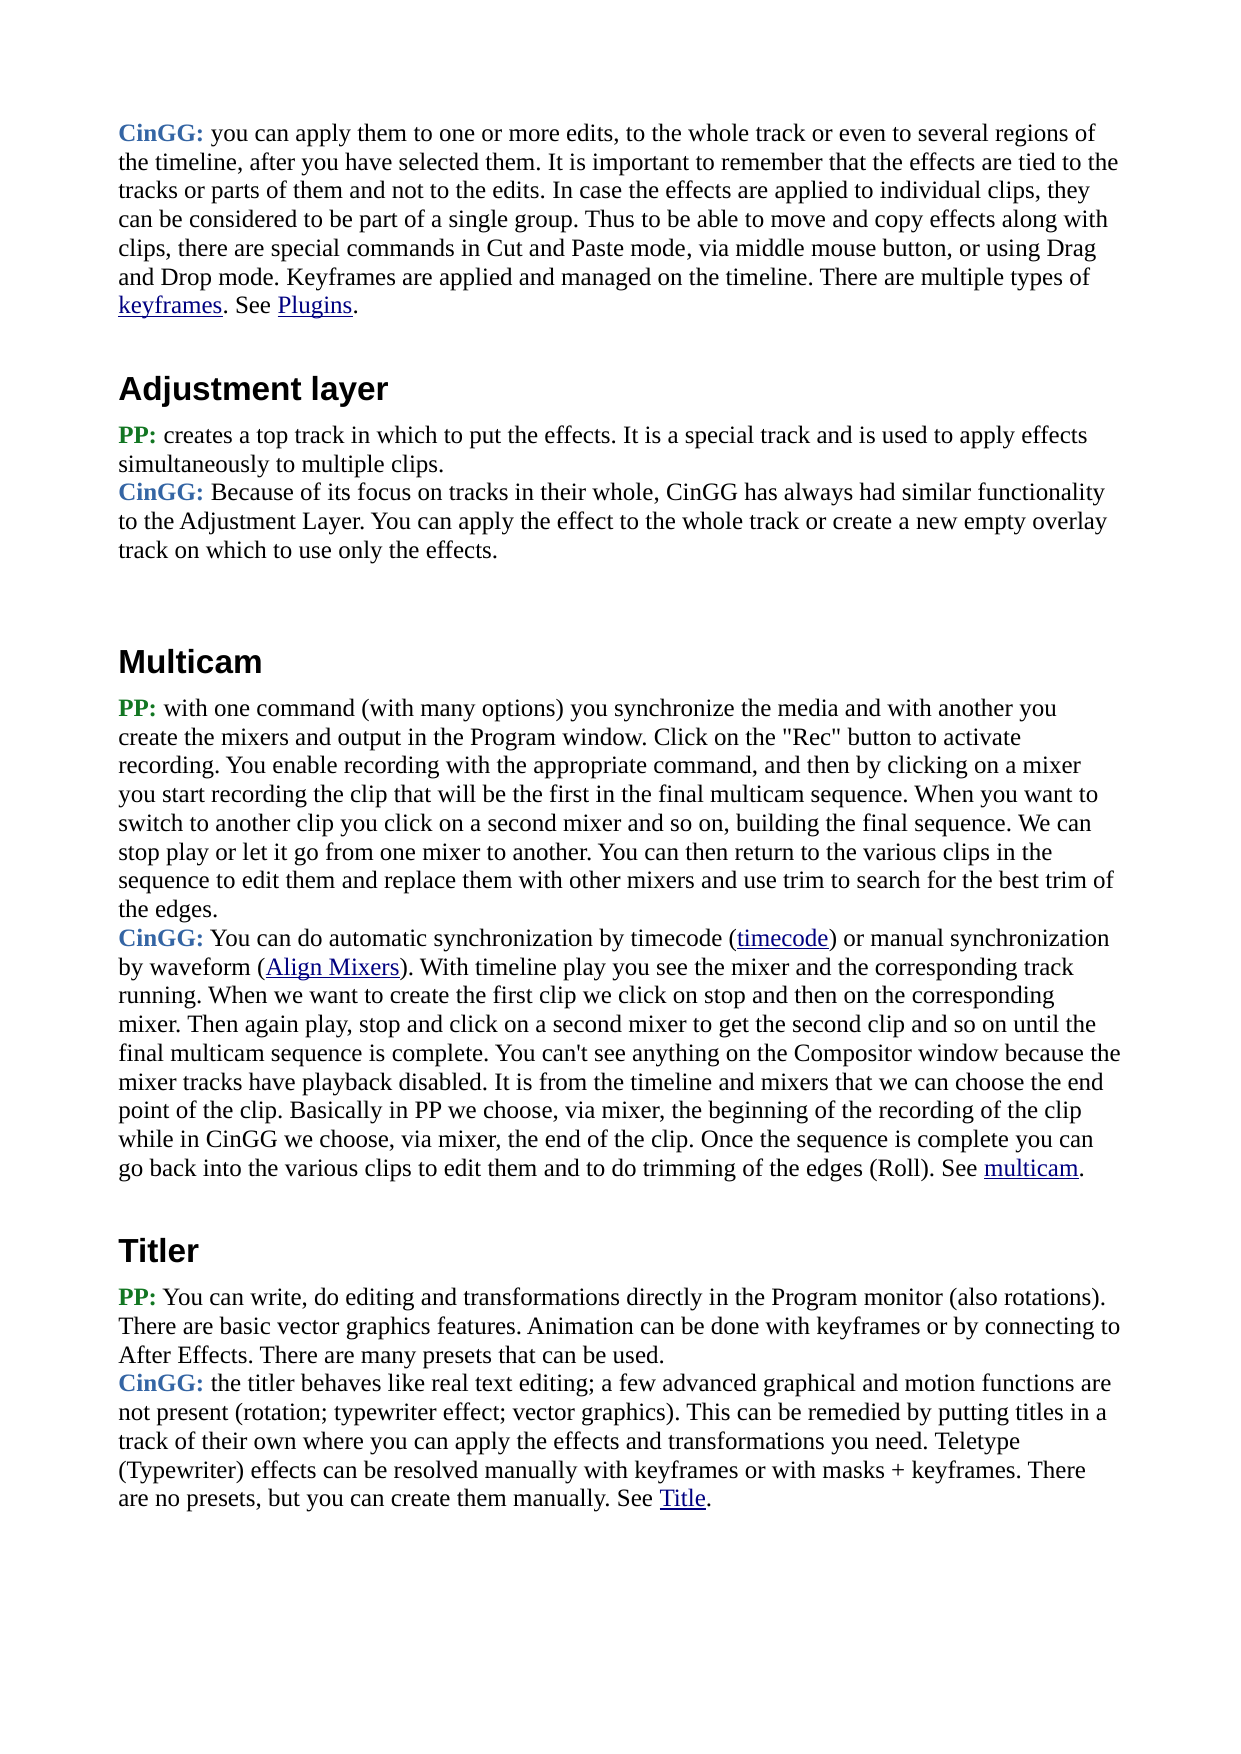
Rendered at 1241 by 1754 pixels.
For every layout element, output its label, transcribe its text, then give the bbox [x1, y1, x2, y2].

text CinGG: the titler behaves like real text editing; a few advanced graphical and motion functions are not present (rotation; typewriter effect; vector graphics). This can be remedied by putting titles in a track of their own where you can apply the effects and transformations you need. Teletype (Typewriter) effects can be resolved manually with keyframes or with masks + keyframes. There are no presets, but you can create them manually. See Title. [118, 1368, 1122, 1512]
text PP: creates a top track in which to put the effects. It is a special track and is used to apply effects simultaneously to multiple clips. [118, 420, 1122, 477]
subtitle Multicam [118, 642, 1122, 680]
text CinGG: You can do automatic synchronization by timecode (timecode) or manual synchronization by waveform (Align Mixers). With timeline play you see the mixer and the corresponding track running. When we want to create the first clip we click on stop and then on the corresponding mixer. Then again play, stop and click on a second mixer to get the second clip and so on until the final multicam sequence is complete. You can't see anything on the Compositor window because the mixer tracks have playback disabled. It is from the timeline and mixers that we can choose the end point of the clip. Basically in PP we choose, via mixer, the beginning of the recording of the clip while in CinGG we choose, via mixer, the end of the clip. Once the sequence is complete you can go back into the various clips to edit them and to do trimming of the edges (Roll). See multicam. [118, 923, 1122, 1182]
text PP: with one command (with many options) you synchronize the media and with another you create the mixers and output in the Program window. Click on the "Rec" button to activate recording. You enable recording with the appropriate command, and then by clicking on a mixer you start recording the clip that will be the first in the final multicam sequence. When you want to switch to another clip you click on a second mixer and so on, building the final sequence. We can stop play or let it go from one mixer to another. You can then return to the various clips in the sequence to edit them and replace them with other mixers and use trim to search for the best trim of the edges. [118, 693, 1122, 923]
subtitle Adjustment layer [118, 369, 1122, 407]
text CinGG: you can apply them to one or more edits, to the whole track or even to several regions of the timeline, after you have selected them. It is important to remember that the effects are tied to the tracks or parts of them and not to the edits. In case the effects are applied to individual clips, they can be considered to be part of a single group. Thus to be able to move and copy effects along with clips, there are special commands in Cut and Paste mode, via middle mouse button, or using Drag and Drop mode. Keyframes are applied and managed on the timeline. There are multiple types of keyframes. See Plugins. [118, 118, 1122, 319]
text PP: You can write, do editing and transformations directly in the Program monitor (also rotations). There are basic vector graphics features. Animation can be done with keyframes or by connecting to After Effects. There are many presets that can be used. [118, 1282, 1122, 1368]
subtitle Titler [118, 1231, 1122, 1270]
text CinGG: Because of its focus on tracks in their whole, CinGG has always had similar functionality to the Adjustment Layer. You can apply the effect to the whole track or create a new empty overlay track on which to use only the effects. [118, 477, 1122, 564]
